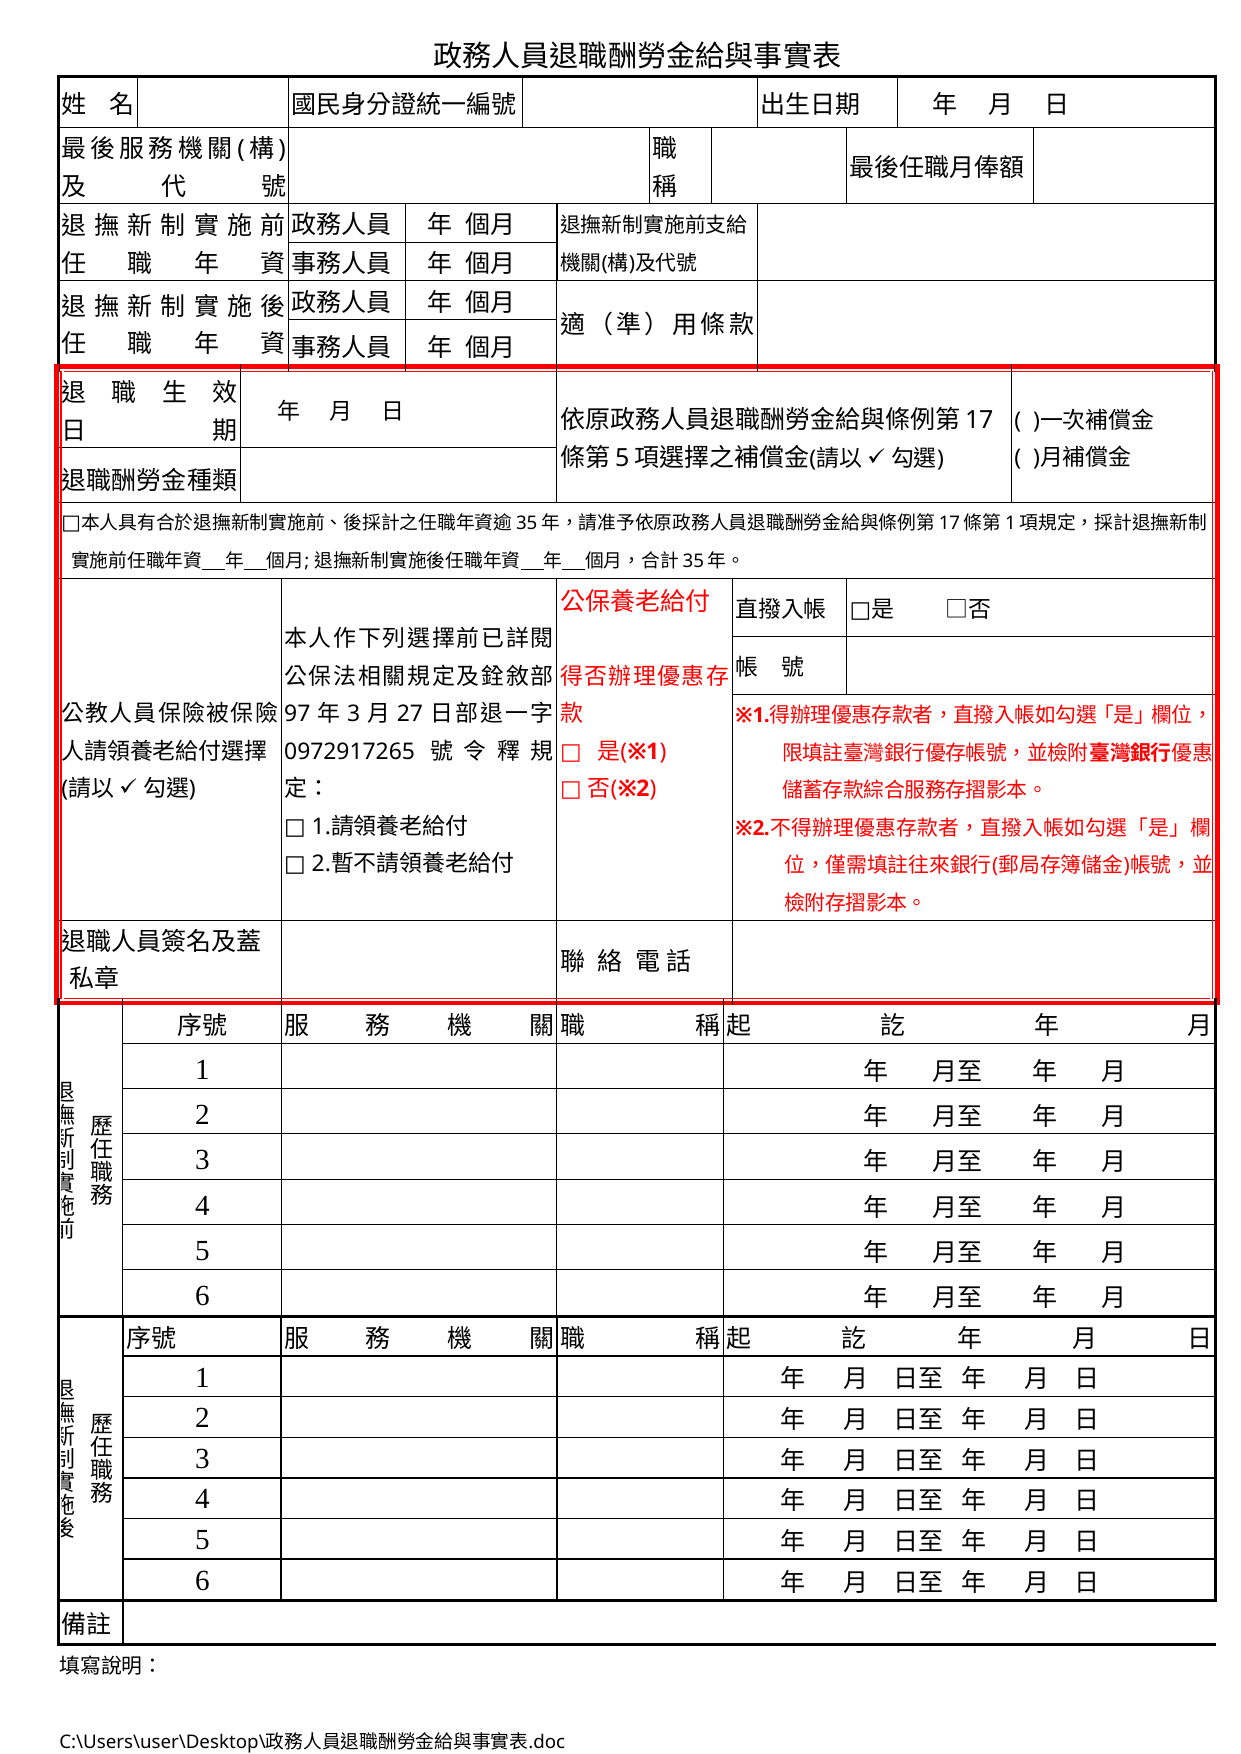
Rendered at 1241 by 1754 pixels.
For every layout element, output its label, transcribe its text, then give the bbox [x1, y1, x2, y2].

table_cell 職稱 [558, 1318, 723, 1355]
table_cell 直撥入帳 [733, 579, 846, 636]
table_cell [282, 1560, 556, 1599]
table_cell 事務人員 [289, 320, 405, 364]
table_cell 政務人員 [289, 281, 405, 319]
table_cell 5 [124, 1519, 280, 1558]
table_cell [282, 1089, 556, 1133]
table_header [138, 78, 288, 127]
table_cell 職 稱 [650, 128, 711, 203]
table_cell [557, 1089, 723, 1133]
table_cell [241, 448, 556, 502]
table_cell 年 月 日至 年 月 日 [724, 1560, 1214, 1599]
table_cell 退撫新制實施前 任 職 年 資 [60, 204, 288, 280]
table_cell 年 月 日 [241, 372, 556, 447]
table_cell 依原政務人員退職酬勞金給與條例第17條第5項選擇之補償金(請以  勾選) [557, 372, 1011, 502]
table_cell 退撫新制實施後 任職年資 [60, 281, 288, 364]
table_cell [289, 128, 649, 203]
table_cell ( )一次補償金 ( )月補償金 [1012, 369, 1215, 502]
table_cell [282, 1438, 556, 1477]
table_cell [758, 204, 1214, 280]
table_cell [558, 1519, 723, 1558]
table_cell [282, 1134, 556, 1179]
table_cell 年 月至 年 月 [724, 1180, 1214, 1224]
table_cell 最後服務機關(構) 及代號 [60, 128, 288, 203]
table_cell 4 [123, 1180, 281, 1224]
table_cell 退職人員簽名及蓋私章 [62, 921, 281, 997]
table_cell [124, 1602, 1216, 1643]
table_cell 退職酬勞金種類 [62, 448, 240, 502]
table_cell ※1.得辦理優惠存款者，直撥入帳如勾選「是」欄位，限填註臺灣銀行優存帳號，並檢附臺灣銀行優惠儲蓄存款綜合服務存摺影本。 ※2.不得辦理優惠存款者，直撥入帳如勾選「是」欄位，僅需填註往來銀行(郵局存簿儲金)帳號，並檢附存摺影本。 [733, 695, 1212, 920]
table_header [523, 78, 757, 127]
table_cell 年 月至 年 月 [724, 1134, 1214, 1179]
table_cell 起訖年月 [724, 1005, 1214, 1043]
table_cell 年 月 日至 年 月 日 [724, 1519, 1214, 1558]
text 政務人員退職酬勞金給與事實表 [59, 33, 1215, 75]
table_cell 年 月 日至 年 月 日 [724, 1357, 1214, 1396]
table_cell [282, 1270, 556, 1314]
table_cell [557, 1270, 723, 1314]
table_cell 帳 號 [733, 637, 846, 694]
table_cell 序號 [123, 1005, 281, 1043]
table_cell 退職生效 日期 [60, 369, 240, 447]
table_cell [558, 1560, 723, 1599]
table_cell [557, 1225, 723, 1269]
table_cell 5 [123, 1225, 281, 1269]
table_cell [282, 1180, 556, 1224]
table_cell 服務機關 [282, 1005, 556, 1043]
table_cell [282, 1397, 556, 1436]
table_cell 3 [124, 1438, 280, 1477]
table_cell 年 個月 [406, 204, 556, 242]
table_cell □是 □否 [847, 579, 1212, 636]
table_cell [557, 1134, 723, 1179]
table_cell [558, 1438, 723, 1477]
table_cell 起訖年月日 [724, 1318, 1214, 1355]
table_cell 3 [123, 1134, 281, 1179]
table_cell [733, 921, 1212, 997]
table_cell 序號 [124, 1318, 280, 1355]
table_cell 年 月 日至 年 月 日 [724, 1479, 1214, 1518]
table_cell 職稱 [557, 1005, 723, 1043]
table_cell 年 月至 年 月 [724, 1225, 1214, 1269]
table_cell 最後任職月俸額 [847, 128, 1033, 203]
table_cell 公教人員保險被保險人請領養老給付選擇 (請以  勾選) [62, 579, 281, 920]
table_cell 歷任職務 退撫新制實施後 [60, 1318, 122, 1599]
table_cell 退撫新制實施前支給機關(構)及代號 [558, 204, 757, 280]
table_cell □本人具有合於退撫新制實施前、後採計之任職年資逾35年，請准予依原政務人員退職酬勞金給與條例第17條第1項規定，採計退撫新制 實施前任職年資 年 個月; 退撫新制實施後任職年資 年 個月，合計35年。 [62, 503, 1212, 578]
text 填寫說明： [59, 1646, 1215, 1683]
table_cell [557, 1180, 723, 1224]
table_cell [557, 1044, 723, 1088]
table_header 姓名 [60, 78, 137, 127]
table_cell 備註 [60, 1602, 122, 1643]
table_cell 4 [124, 1479, 280, 1518]
table_cell 事務人員 [289, 243, 405, 280]
table_header 國民身分證統一編號 [289, 78, 522, 127]
table_cell 聯 絡 電 話 [557, 921, 732, 997]
table_cell 年 月 日至 年 月 日 [724, 1397, 1214, 1436]
table_cell 1 [124, 1357, 280, 1396]
table_cell 服務機關 [282, 1318, 556, 1355]
table_cell [282, 1044, 556, 1088]
table_cell [282, 1479, 556, 1518]
table_cell [758, 281, 1214, 364]
table_cell [847, 637, 1212, 694]
table_cell 年 月至 年 月 [724, 1044, 1214, 1088]
table_cell 年 月至 年 月 [724, 1089, 1214, 1133]
table_cell 2 [124, 1397, 280, 1436]
table_cell [558, 1479, 723, 1518]
table_cell 6 [123, 1270, 281, 1314]
table_cell 公保養老給付 得否辦理優惠存款 是(※1) □ 否(※2) [557, 579, 732, 920]
table_cell 年 個月 [406, 243, 556, 280]
table_cell [712, 128, 846, 203]
table_cell 2 [123, 1089, 281, 1133]
table_cell 6 [124, 1560, 280, 1599]
table_cell 本人作下列選擇前已詳閱公保法相關規定及銓敘部97年3月27日部退一字0972917265號令釋規定： □ 1.請領養老給付 □ 2.暫不請領養老給付 [282, 579, 556, 920]
table_cell 1 [123, 1044, 281, 1088]
table_cell [282, 921, 556, 997]
table_cell [1034, 128, 1214, 203]
table_cell 歷任職務 退撫新制實施前 [60, 1005, 122, 1314]
table_cell 年 月 日至 年 月 日 [724, 1438, 1214, 1477]
table_cell 適（準）用條款 [557, 281, 757, 364]
table_cell [558, 1357, 723, 1396]
table_cell 年 個月 [406, 281, 556, 319]
table_cell [558, 1397, 723, 1436]
table_cell 年 個月 [406, 320, 556, 364]
table_cell 年 月至 年 月 [724, 1270, 1214, 1314]
table_header 出生日期 [758, 78, 897, 127]
table_header 年 月 日 [898, 78, 1214, 127]
table_cell [282, 1357, 556, 1396]
table_cell [282, 1519, 556, 1558]
table_cell [282, 1225, 556, 1269]
table_cell 政務人員 [289, 204, 405, 242]
